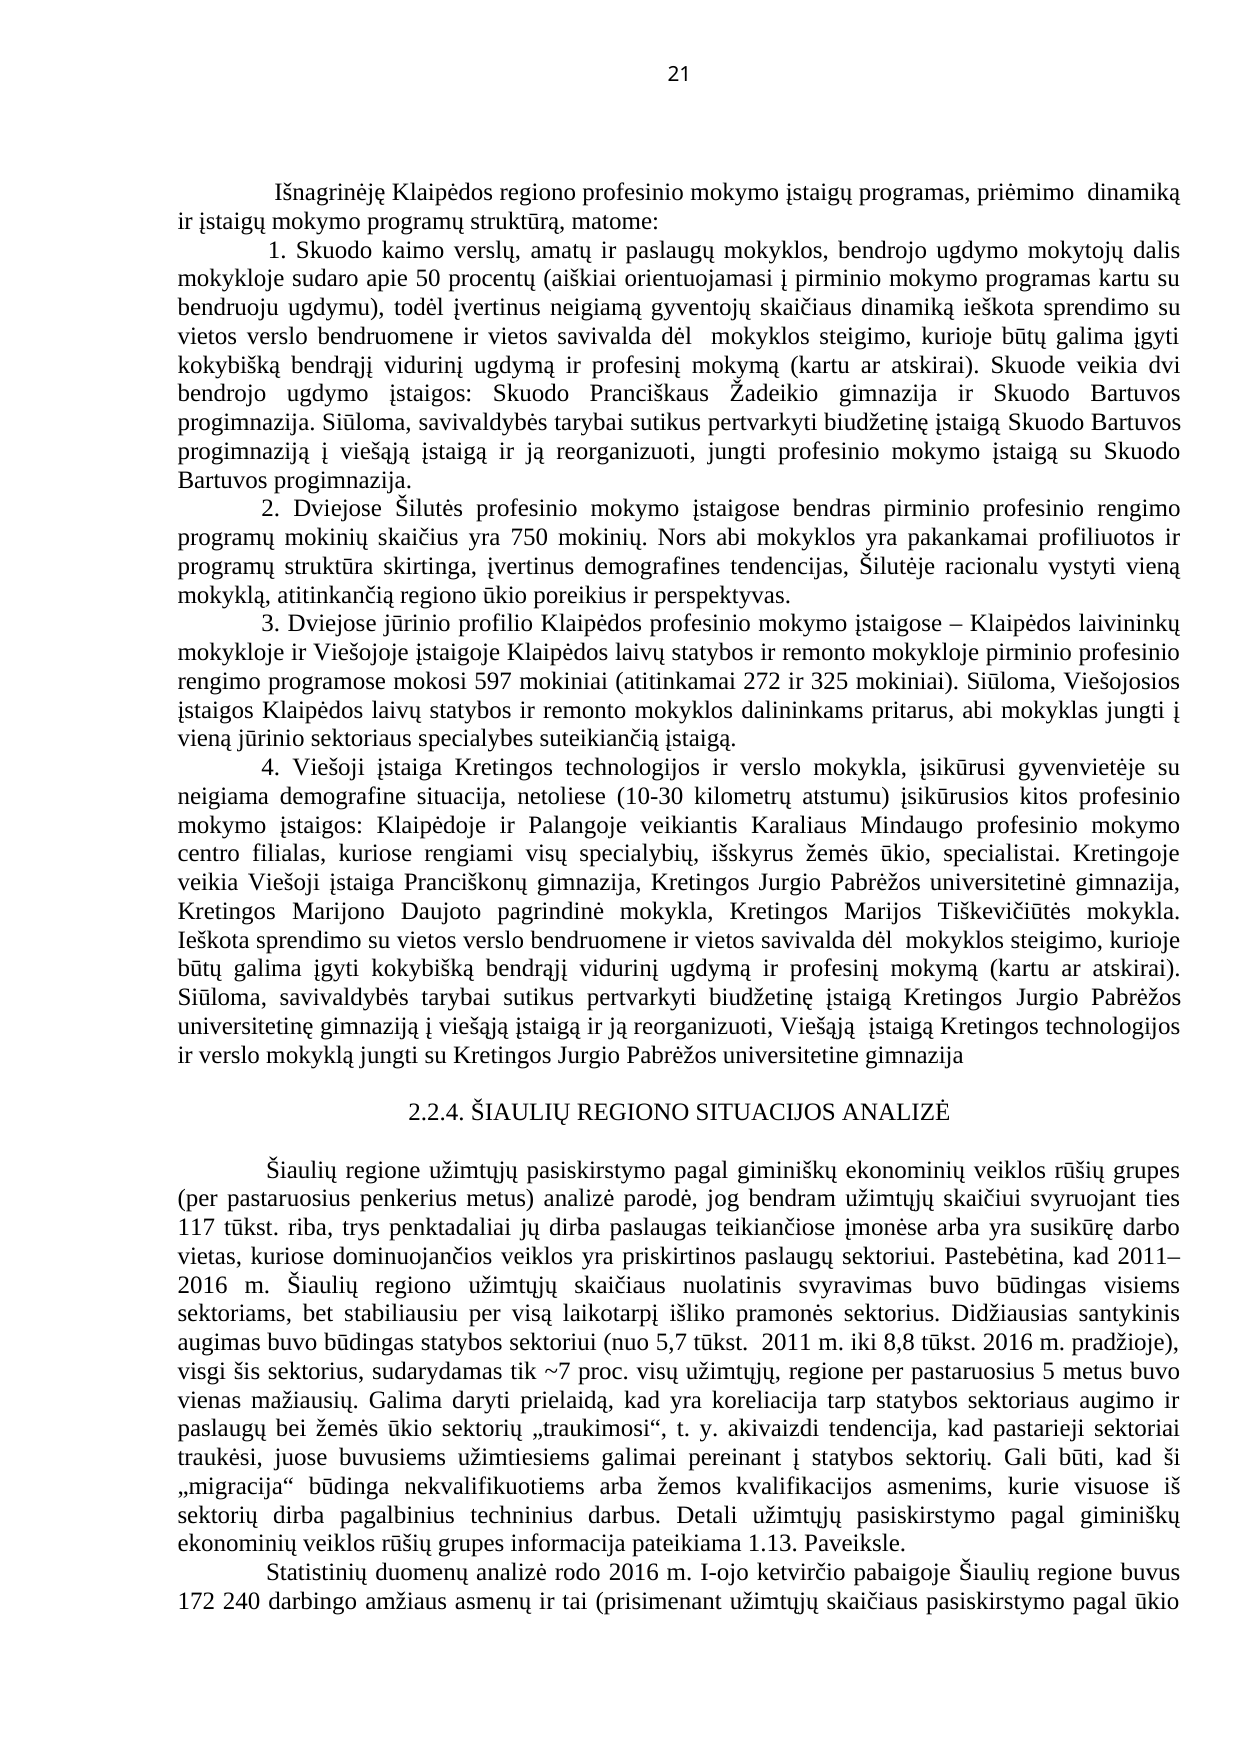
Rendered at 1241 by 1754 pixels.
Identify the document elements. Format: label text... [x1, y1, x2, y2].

text Statistinių duomenų analizė rodo 2016 m. I-ojo ketvirčio pabaigoje Šiaulių regione buvus 172 240 darbingo amžiaus asmenų ir tai (prisimenant užimtųjų skaičiaus pasiskirstymo pagal ūkio [177, 1557, 1181, 1615]
text 1. Skuodo kaimo verslų, amatų ir paslaugų mokyklos, bendrojo ugdymo mokytojų dalis mokykloje sudaro apie 50 procentų (aiškiai orientuojamasi į pirminio mokymo programas kartu su bendruoju ugdymu), todėl įvertinus neigiamą gyventojų skaičiaus dinamiką ieškota sprendimo su vietos verslo bendruomene ir vietos savivalda dėl mokyklos steigimo, kurioje būtų galima įgyti kokybišką bendrąjį vidurinį ugdymą ir profesinį mokymą (kartu ar atskirai). Skuode veikia dvi bendrojo ugdymo įstaigos: Skuodo Pranciškaus Žadeikio gimnazija ir Skuodo Bartuvos progimnazija. Siūloma, savivaldybės tarybai sutikus pertvarkyti biudžetinę įstaigą Skuodo Bartuvos progimnaziją į viešąją įstaigą ir ją reorganizuoti, jungti profesinio mokymo įstaigą su Skuodo Bartuvos progimnazija. [177, 235, 1181, 493]
text 4. Viešoji įstaiga Kretingos technologijos ir verslo mokykla, įsikūrusi gyvenvietėje su neigiama demografine situacija, netoliese (10-30 kilometrų atstumu) įsikūrusios kitos profesinio mokymo įstaigos: Klaipėdoje ir Palangoje veikiantis Karaliaus Mindaugo profesinio mokymo centro filialas, kuriose rengiami visų specialybių, išskyrus žemės ūkio, specialistai. Kretingoje veikia Viešoji įstaiga Pranciškonų gimnazija, Kretingos Jurgio Pabrėžos universitetinė gimnazija, Kretingos Marijono Daujoto pagrindinė mokykla, Kretingos Marijos Tiškevičiūtės mokykla. Ieškota sprendimo su vietos verslo bendruomene ir vietos savivalda dėl mokyklos steigimo, kurioje būtų galima įgyti kokybišką bendrąjį vidurinį ugdymą ir profesinį mokymą (kartu ar atskirai). Siūloma, savivaldybės tarybai sutikus pertvarkyti biudžetinę įstaigą Kretingos Jurgio Pabrėžos universitetinę gimnaziją į viešąją įstaigą ir ją reorganizuoti, Viešąją įstaigą Kretingos technologijos ir verslo mokyklą jungti su Kretingos Jurgio Pabrėžos universitetine gimnazija [177, 752, 1181, 1068]
text Išnagrinėję Klaipėdos regiono profesinio mokymo įstaigų programas, priėmimo dinamiką ir įstaigų mokymo programų struktūrą, matome: [177, 177, 1181, 235]
text Šiaulių regione užimtųjų pasiskirstymo pagal giminiškų ekonominių veiklos rūšių grupes (per pastaruosius penkerius metus) analizė parodė, jog bendram užimtųjų skaičiui svyruojant ties 117 tūkst. riba, trys penktadaliai jų dirba paslaugas teikiančiose įmonėse arba yra susikūrę darbo vietas, kuriose dominuojančios veiklos yra priskirtinos paslaugų sektoriui. Pastebėtina, kad 2011–2016 m. Šiaulių regiono užimtųjų skaičiaus nuolatinis svyravimas buvo būdingas visiems sektoriams, bet stabiliausiu per visą laikotarpį išliko pramonės sektorius. Didžiausias santykinis augimas buvo būdingas statybos sektoriui (nuo 5,7 tūkst. 2011 m. iki 8,8 tūkst. 2016 m. pradžioje), visgi šis sektorius, sudarydamas tik ~7 proc. visų užimtųjų, regione per pastaruosius 5 metus buvo vienas mažiausių. Galima daryti prielaidą, kad yra koreliacija tarp statybos sektoriaus augimo ir paslaugų bei žemės ūkio sektorių „traukimosi“, t. y. akivaizdi tendencija, kad pastarieji sektoriai traukėsi, juose buvusiems užimtiesiems galimai pereinant į statybos sektorių. Gali būti, kad ši „migracija“ būdinga nekvalifikuotiems arba žemos kvalifikacijos asmenims, kurie visuose iš sektorių dirba pagalbinius techninius darbus. Detali užimtųjų pasiskirstymo pagal giminiškų ekonominių veiklos rūšių grupes informacija pateikiama 1.13. Paveiksle. [177, 1155, 1181, 1557]
text 3. Dviejose jūrinio profilio Klaipėdos profesinio mokymo įstaigose – Klaipėdos laivininkų mokykloje ir Viešojoje įstaigoje Klaipėdos laivų statybos ir remonto mokykloje pirminio profesinio rengimo programose mokosi 597 mokiniai (atitinkamai 272 ir 325 mokiniai). Siūloma, Viešojosios įstaigos Klaipėdos laivų statybos ir remonto mokyklos dalininkams pritarus, abi mokyklas jungti į vieną jūrinio sektoriaus specialybes suteikiančią įstaigą. [177, 608, 1181, 752]
text 2. Dviejose Šilutės profesinio mokymo įstaigose bendras pirminio profesinio rengimo programų mokinių skaičius yra 750 mokinių. Nors abi mokyklos yra pakankamai profiliuotos ir programų struktūra skirtinga, įvertinus demografines tendencijas, Šilutėje racionalu vystyti vieną mokyklą, atitinkančią regiono ūkio poreikius ir perspektyvas. [177, 493, 1181, 608]
text 2.2.4. ŠIAULIŲ REGIONO SITUACIJOS ANALIZĖ [177, 1097, 1181, 1126]
